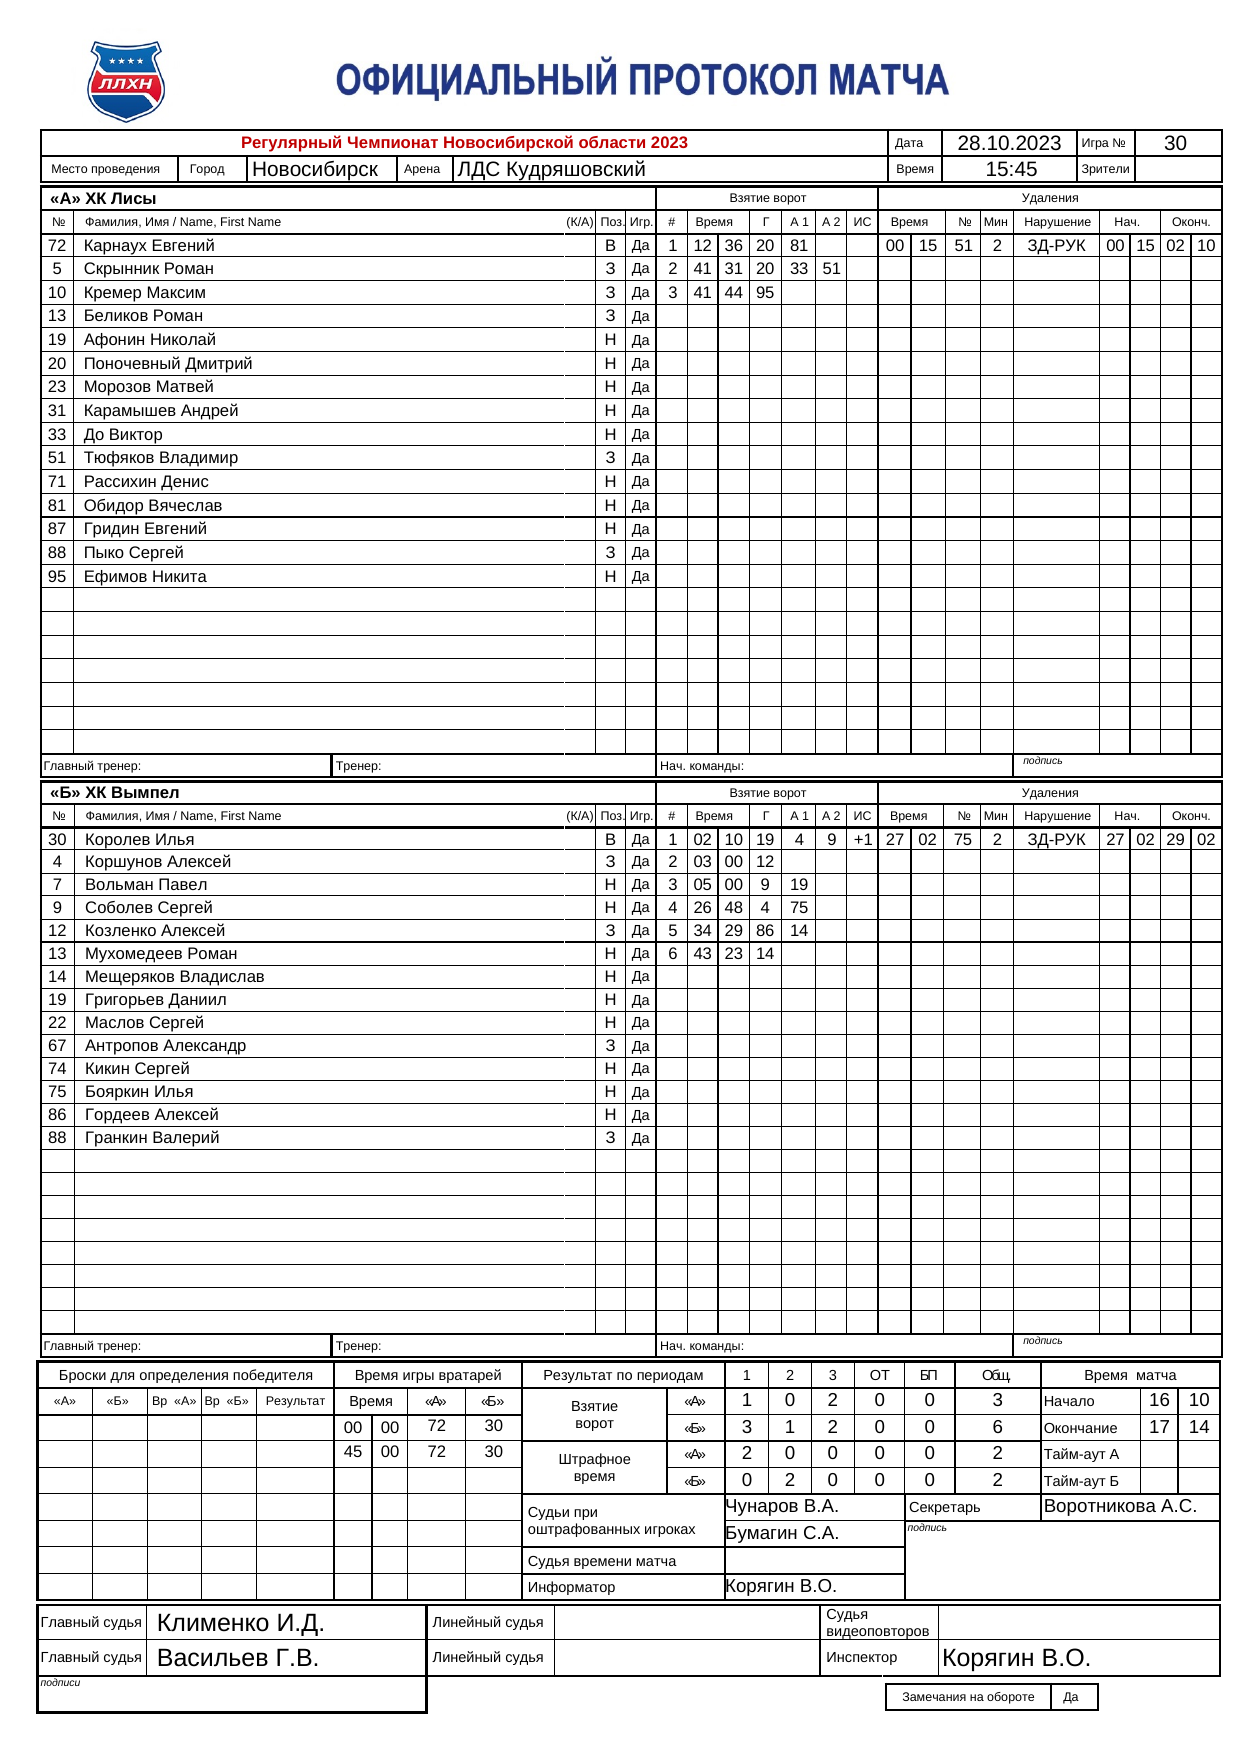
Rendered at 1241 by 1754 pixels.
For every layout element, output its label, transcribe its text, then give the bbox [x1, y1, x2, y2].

table_cell [1014, 659, 1099, 682]
table_cell З [596, 257, 625, 280]
table_cell [946, 423, 980, 445]
table_header Регулярный Чемпионат Новосибирской области 2023 [42, 131, 887, 155]
table_cell [750, 1150, 781, 1172]
table_cell [373, 1547, 407, 1573]
table_cell [1192, 683, 1221, 706]
table_cell 3 [657, 874, 687, 895]
table_cell [1014, 588, 1099, 611]
table_cell 3 [726, 1415, 768, 1440]
table_cell [1131, 989, 1160, 1011]
table_cell [1161, 1127, 1190, 1149]
table_cell Н [596, 565, 625, 587]
table_cell [1014, 989, 1099, 1011]
table_cell [626, 612, 655, 634]
table_cell [1100, 920, 1129, 941]
table_cell Да [626, 423, 655, 445]
table_cell [1014, 1127, 1099, 1149]
table_cell [1161, 399, 1190, 422]
table_cell [981, 1288, 1013, 1310]
table_cell [565, 707, 595, 729]
table_cell [1192, 1288, 1221, 1310]
table_cell [816, 376, 846, 398]
table_cell 7 [42, 874, 74, 895]
table_cell [750, 707, 781, 729]
table_cell [750, 989, 781, 1011]
table_cell [1131, 399, 1160, 422]
table_cell [1131, 518, 1160, 540]
table_cell [565, 1288, 595, 1310]
table_cell [847, 588, 877, 611]
table_cell [42, 1219, 74, 1241]
table_cell Да [626, 518, 655, 540]
table_cell [1192, 257, 1221, 280]
table_cell Новосибирск [248, 157, 396, 181]
table_cell [879, 612, 910, 634]
table_cell 44 [719, 281, 749, 303]
table_cell 23 [719, 943, 749, 964]
table_cell [657, 989, 687, 1011]
table_cell [1131, 659, 1160, 682]
table_cell [1014, 1219, 1099, 1241]
table_cell [688, 612, 717, 634]
table_cell [816, 1012, 846, 1033]
table_cell [912, 850, 943, 872]
table_cell [626, 730, 655, 753]
table_cell [981, 565, 1013, 587]
table_cell [750, 518, 781, 540]
table_cell Место проведения [42, 157, 177, 181]
table_cell [1161, 707, 1190, 729]
table_cell [1161, 541, 1190, 564]
table_cell [1014, 328, 1099, 351]
table_cell [879, 399, 910, 422]
table_cell [719, 399, 749, 422]
table_cell [1100, 1196, 1129, 1218]
table_cell [816, 352, 846, 374]
table_cell [981, 966, 1013, 987]
table_cell [981, 1058, 1013, 1079]
table_cell [1100, 1035, 1129, 1057]
table_cell [74, 612, 564, 634]
table_cell 14 [42, 966, 74, 987]
table_cell [912, 257, 945, 280]
table_cell [847, 257, 877, 280]
table_cell [565, 989, 595, 1011]
table_cell [879, 707, 910, 729]
table_cell [981, 612, 1013, 634]
table_cell [750, 1219, 781, 1241]
table_cell [1131, 470, 1160, 493]
table_cell [912, 1311, 943, 1333]
table_cell [981, 920, 1013, 941]
table_cell [847, 896, 877, 918]
table_cell [1014, 423, 1099, 445]
table_cell [879, 1104, 910, 1126]
table_cell 00 [373, 1441, 407, 1467]
table_cell [981, 399, 1013, 422]
table_cell Тайм-аут Б [1042, 1468, 1140, 1493]
table_cell [1100, 874, 1129, 895]
table_cell [1161, 989, 1190, 1011]
table_cell [596, 1265, 625, 1287]
table_cell [750, 376, 781, 398]
table_cell Нарушение [1014, 805, 1099, 826]
table_cell [1179, 1468, 1219, 1493]
table_cell [981, 470, 1013, 493]
table_cell [657, 966, 687, 987]
table_cell [1192, 352, 1221, 374]
table_cell [719, 305, 749, 327]
table_cell [944, 1104, 980, 1126]
table_cell [565, 1311, 595, 1333]
table_cell [1192, 1127, 1221, 1149]
table_cell [782, 1219, 815, 1241]
table_cell [1014, 305, 1099, 327]
table_cell [626, 1265, 655, 1287]
table_cell [1014, 612, 1099, 634]
table_cell 34 [688, 920, 717, 941]
table_cell 71 [42, 470, 73, 493]
table_cell Чунаров В.А. [726, 1495, 904, 1520]
table_cell [782, 423, 815, 445]
table_cell Да [626, 281, 655, 303]
table_cell [939, 1606, 1219, 1639]
table_cell [1192, 305, 1221, 327]
table_cell [1141, 1441, 1177, 1467]
table_cell [202, 1574, 256, 1599]
table_cell Инспектор [821, 1640, 938, 1675]
table_cell Результат [257, 1389, 333, 1413]
table_cell 0 [726, 1468, 768, 1493]
table_cell [981, 281, 1013, 303]
table_cell [981, 1196, 1013, 1218]
table_header 28.10.2023 [943, 131, 1076, 155]
table_cell [1131, 1150, 1160, 1172]
table_cell [1161, 683, 1190, 706]
table_header Броски для определения победителя [39, 1363, 333, 1387]
table_cell Штрафное время [523, 1442, 666, 1493]
table_cell 00 [719, 850, 749, 872]
table_cell [335, 1468, 371, 1493]
table_cell [782, 588, 815, 611]
table_cell 02 [1192, 829, 1221, 849]
table_cell [879, 1127, 910, 1149]
table_cell [1161, 305, 1190, 327]
table_cell А 2 [816, 211, 846, 233]
table_cell [879, 376, 910, 398]
table_cell [750, 399, 781, 422]
table_cell [565, 730, 595, 753]
table_cell [1100, 399, 1129, 422]
table_cell [1131, 636, 1160, 658]
table_cell 36 [719, 235, 749, 256]
table_cell 2 [956, 1442, 1040, 1467]
table_cell [626, 707, 655, 729]
table_cell [148, 1494, 201, 1520]
table_cell [1161, 659, 1190, 682]
table_cell [1161, 1242, 1190, 1264]
table_cell [816, 989, 846, 1011]
table_cell [782, 989, 815, 1011]
table_header Да [1052, 1685, 1097, 1709]
table_cell подпись [1014, 1335, 1221, 1356]
table_cell 2 [956, 1468, 1040, 1493]
table_cell [847, 730, 877, 753]
table_cell Бумагин С.А. [726, 1521, 904, 1546]
table_cell [1192, 659, 1221, 682]
table_cell [782, 612, 815, 634]
table_cell Да [626, 1035, 655, 1057]
table_cell [719, 1311, 749, 1333]
table_cell [847, 874, 877, 895]
table_cell (К/А) [565, 211, 595, 233]
table_cell [1192, 328, 1221, 351]
table_cell [981, 896, 1013, 918]
table_cell 2 [812, 1415, 854, 1440]
table_cell 16 [1141, 1389, 1177, 1413]
table_cell Н [596, 470, 625, 493]
table_cell [879, 1288, 910, 1310]
table_cell [1014, 1035, 1099, 1057]
table_cell [1100, 1219, 1129, 1241]
table_cell 0 [812, 1442, 854, 1467]
table_cell 19 [750, 829, 781, 849]
table_cell Да [626, 328, 655, 351]
table_cell [39, 1441, 92, 1467]
table_cell Нарушение [1014, 211, 1099, 233]
table_cell [688, 1219, 717, 1241]
table_cell [816, 446, 846, 469]
table_cell Г [750, 805, 781, 826]
table_cell 10 [1179, 1389, 1219, 1413]
table_cell [75, 1150, 564, 1172]
table_cell Карнаух Евгений [74, 235, 564, 256]
table_cell [816, 235, 846, 256]
table_cell [946, 305, 980, 327]
table_cell [42, 659, 73, 682]
table_cell [1014, 1242, 1099, 1264]
table_cell [688, 565, 717, 587]
table_cell [847, 1265, 877, 1287]
table_cell [565, 896, 595, 918]
table_cell [946, 376, 980, 398]
table_cell [847, 636, 877, 658]
table_cell [847, 376, 877, 398]
table_cell [408, 1468, 465, 1493]
table_cell ИС [847, 805, 877, 826]
table_cell [466, 1521, 521, 1546]
table_cell [782, 683, 815, 706]
table_cell [912, 305, 945, 327]
table_cell [946, 399, 980, 422]
table_cell Н [596, 1104, 625, 1126]
table_cell [912, 1035, 943, 1057]
table_cell 14 [1179, 1415, 1219, 1440]
table_cell 19 [42, 989, 74, 1011]
table_cell 1 [769, 1415, 811, 1440]
table_cell [847, 966, 877, 987]
table_cell [688, 636, 717, 658]
table_cell [782, 1288, 815, 1310]
table_cell [74, 636, 564, 658]
table_cell [879, 874, 910, 895]
table_cell [1131, 281, 1160, 303]
table_cell [879, 1035, 910, 1057]
table_cell [719, 636, 749, 658]
table_cell [657, 470, 687, 493]
table_cell Время [688, 805, 749, 826]
table_cell [1161, 1012, 1190, 1033]
table_cell [879, 588, 910, 611]
table_cell Да [626, 850, 655, 872]
table_cell [1131, 1104, 1160, 1126]
table_cell [1192, 1311, 1221, 1333]
table_cell Зрители [1078, 157, 1134, 181]
table_cell [912, 565, 945, 587]
table_cell [596, 1288, 625, 1310]
table_cell Н [596, 494, 625, 516]
table_cell [1192, 1150, 1221, 1172]
table_cell [565, 1081, 595, 1103]
table_cell 02 [688, 829, 717, 849]
table_cell [39, 1574, 92, 1599]
table_cell [688, 966, 717, 987]
table_cell Королев Илья [75, 829, 564, 849]
table_cell [93, 1574, 147, 1599]
table_cell [596, 612, 625, 634]
table_cell [782, 376, 815, 398]
table_cell [1100, 376, 1129, 398]
table_cell [657, 305, 687, 327]
table_cell Да [626, 1058, 655, 1079]
table_cell [944, 1219, 980, 1241]
table_cell [626, 1150, 655, 1172]
table_cell Да [626, 1127, 655, 1149]
table_cell 41 [688, 281, 717, 303]
table_cell [1131, 565, 1160, 587]
table_cell [944, 896, 980, 918]
table_cell [1131, 588, 1160, 611]
table_cell [1100, 565, 1129, 587]
table_cell [1131, 874, 1160, 895]
table_cell Мухомедеев Роман [75, 943, 564, 964]
table_cell [596, 1173, 625, 1195]
table_cell [555, 1640, 819, 1675]
table_cell Гридин Евгений [74, 518, 564, 540]
table_cell [596, 707, 625, 729]
table_cell Гордеев Алексей [75, 1104, 564, 1126]
table_cell [981, 1081, 1013, 1103]
table_cell Козленко Алексей [75, 920, 564, 941]
table_cell [657, 683, 687, 706]
table_cell 87 [42, 518, 73, 540]
table_cell [816, 588, 846, 611]
table_cell [75, 1196, 564, 1218]
table_cell [1161, 565, 1190, 587]
table_cell [1100, 541, 1129, 564]
table_cell [719, 1265, 749, 1287]
table_cell [912, 1081, 943, 1103]
table_cell [847, 518, 877, 540]
table_cell [202, 1521, 256, 1546]
table_cell [782, 399, 815, 422]
table_cell 20 [750, 257, 781, 280]
table_cell [1161, 1035, 1190, 1057]
table_cell Нач. [1100, 211, 1160, 233]
table_cell [93, 1521, 147, 1546]
table_cell [1192, 423, 1221, 445]
table_cell [981, 874, 1013, 895]
table_cell Скрынник Роман [74, 257, 564, 280]
table_cell [944, 920, 980, 941]
table_cell 20 [42, 352, 73, 374]
table_cell [1100, 612, 1129, 634]
table_cell [750, 1012, 781, 1033]
table_cell Соболев Сергей [75, 896, 564, 918]
table_cell Время [889, 157, 941, 181]
table_cell [202, 1547, 256, 1573]
table_cell 95 [42, 565, 73, 587]
table_cell [1014, 494, 1099, 516]
table_cell [1014, 1081, 1099, 1103]
table_cell [750, 1058, 781, 1079]
table_cell [1100, 636, 1129, 658]
table_cell 10 [1192, 235, 1221, 256]
table_cell [626, 1311, 655, 1333]
table_cell 45 [335, 1441, 371, 1467]
table_cell [1192, 541, 1221, 564]
table_cell [816, 920, 846, 941]
table_cell [946, 659, 980, 682]
table_cell [816, 1173, 846, 1195]
table_cell 72 [42, 235, 73, 256]
table_cell Афонин Николай [74, 328, 564, 351]
table_cell [726, 1548, 904, 1573]
table_cell [1179, 1441, 1219, 1467]
table_cell [466, 1494, 521, 1520]
table_cell 0 [905, 1442, 954, 1467]
table_cell [719, 1242, 749, 1264]
table_cell [750, 612, 781, 634]
table_cell 0 [769, 1442, 811, 1467]
table_cell 0 [905, 1468, 954, 1493]
table_cell [981, 1150, 1013, 1172]
table_cell [782, 1081, 815, 1103]
table_cell [750, 305, 781, 327]
table_cell [847, 305, 877, 327]
table_cell [816, 541, 846, 564]
table_cell 86 [750, 920, 781, 941]
table_cell 02 [1161, 235, 1190, 256]
table_cell [202, 1441, 256, 1467]
table_cell [912, 612, 945, 634]
table_cell [565, 874, 595, 895]
table_cell 10 [42, 281, 73, 303]
table_cell [981, 352, 1013, 374]
table_cell [1192, 376, 1221, 398]
table_cell [1100, 352, 1129, 374]
table_cell [1161, 1150, 1190, 1172]
table_cell [981, 446, 1013, 469]
table_cell [944, 1242, 980, 1264]
table_cell [1192, 1242, 1221, 1264]
table_cell [148, 1574, 201, 1599]
table_cell [1014, 896, 1099, 918]
table_cell [981, 518, 1013, 540]
table_cell [944, 1288, 980, 1310]
table_cell Тренер: [333, 1335, 655, 1356]
table_cell [688, 541, 717, 564]
table_cell [39, 1521, 92, 1546]
table_cell [1161, 257, 1190, 280]
table_cell [1100, 446, 1129, 469]
table_cell [879, 352, 910, 374]
table_cell Главный тренер: [42, 755, 330, 776]
table_cell [946, 730, 980, 753]
table_header Взятие ворот [657, 783, 877, 803]
table_cell [1014, 257, 1099, 280]
table_cell [688, 1035, 717, 1057]
table_cell [257, 1574, 333, 1599]
table_cell [688, 305, 717, 327]
table_cell [1100, 423, 1129, 445]
table_cell 29 [1161, 829, 1190, 849]
table_cell [879, 328, 910, 351]
table_cell [466, 1468, 521, 1493]
table_cell [782, 1150, 815, 1172]
table_cell [1192, 989, 1221, 1011]
table_cell 02 [1131, 829, 1160, 849]
table_cell 0 [855, 1468, 904, 1493]
table_cell [719, 730, 749, 753]
table_cell Фамилия, Имя / Name, First Name [75, 805, 565, 826]
table_cell [981, 989, 1013, 1011]
table_cell [946, 612, 980, 634]
table_cell [1131, 943, 1160, 964]
table_cell [408, 1547, 465, 1573]
table_cell [1100, 1173, 1129, 1195]
table_cell [1161, 518, 1190, 540]
table_cell [879, 565, 910, 587]
table_cell [944, 1081, 980, 1103]
table_header 3 [812, 1363, 854, 1387]
table_cell [816, 423, 846, 445]
table_cell [565, 1035, 595, 1057]
table_header Замечания на обороте [887, 1685, 1050, 1709]
table_cell [596, 588, 625, 611]
table_cell [1100, 1012, 1129, 1033]
table_cell [879, 659, 910, 682]
table_cell [1131, 1311, 1160, 1333]
table_cell [816, 1058, 846, 1079]
table_cell А 2 [816, 805, 846, 826]
table_cell [1161, 896, 1190, 918]
table_cell [879, 683, 910, 706]
table_cell [981, 588, 1013, 611]
table_cell [946, 352, 980, 374]
table_cell [335, 1521, 371, 1546]
table_cell Да [626, 470, 655, 493]
table_cell 26 [688, 896, 717, 918]
table_cell [912, 966, 943, 987]
table_cell [202, 1494, 256, 1520]
table_cell [782, 281, 815, 303]
table_cell [688, 1081, 717, 1103]
table_cell 14 [782, 920, 815, 941]
table_cell [912, 1265, 943, 1287]
table_cell 12 [688, 235, 717, 256]
table_cell [847, 1242, 877, 1264]
table_cell 33 [42, 423, 73, 445]
table_cell [42, 707, 73, 729]
table_cell 15:45 [943, 157, 1076, 181]
table_cell 27 [879, 829, 910, 849]
table_cell [847, 989, 877, 1011]
table_cell [42, 1242, 74, 1264]
table_cell [782, 305, 815, 327]
table_cell [626, 1173, 655, 1195]
table_cell [847, 1311, 877, 1333]
table_cell [1131, 1012, 1160, 1033]
table_cell Город [179, 157, 246, 181]
table_cell 1 [657, 235, 687, 256]
table_cell [912, 1127, 943, 1149]
table_cell [1192, 896, 1221, 918]
table_cell [1100, 328, 1129, 351]
table_cell [1161, 1104, 1190, 1126]
table_cell [565, 1127, 595, 1149]
table_cell [912, 518, 945, 540]
table_cell [782, 446, 815, 469]
table_cell [719, 1173, 749, 1195]
table_cell Н [596, 423, 625, 445]
table_cell [148, 1547, 201, 1573]
table_cell [1014, 636, 1099, 658]
table_cell [1131, 1081, 1160, 1103]
table_cell 72 [408, 1416, 465, 1440]
table_cell [408, 1494, 465, 1520]
table_cell Линейный судья [428, 1640, 554, 1675]
table_cell [657, 565, 687, 587]
table_cell [257, 1547, 333, 1573]
table_cell Окончание [1042, 1415, 1140, 1440]
table_cell [847, 281, 877, 303]
table_cell [981, 1012, 1013, 1033]
table_cell [657, 399, 687, 422]
table_cell [946, 636, 980, 658]
table_cell 6 [657, 943, 687, 964]
table_cell [75, 1288, 564, 1310]
table_cell Да [626, 305, 655, 327]
table_cell [816, 896, 846, 918]
table_cell 00 [373, 1416, 407, 1440]
table_cell [373, 1468, 407, 1493]
table_cell [816, 328, 846, 351]
table_cell [1192, 1058, 1221, 1079]
table_cell [1014, 1311, 1099, 1333]
table_cell [1192, 1012, 1221, 1033]
table_cell [1100, 281, 1129, 303]
table_cell [912, 1173, 943, 1195]
table_cell [981, 305, 1013, 327]
table_cell Оконч. [1161, 805, 1221, 826]
table_cell [879, 636, 910, 658]
table_cell «Б» [93, 1389, 147, 1413]
table_cell [657, 1196, 687, 1218]
table_cell [75, 1219, 564, 1241]
table_cell [816, 305, 846, 327]
table_cell «А» [408, 1389, 465, 1413]
table_cell 0 [855, 1389, 904, 1413]
table_cell Бояркин Илья [75, 1081, 564, 1103]
table_cell [1014, 565, 1099, 587]
table_cell [879, 1242, 910, 1264]
table_cell Пыко Сергей [74, 541, 564, 564]
table_cell [1192, 730, 1221, 753]
table_cell Беликов Роман [74, 305, 564, 327]
table_cell 41 [688, 257, 717, 280]
table_cell Кремер Максим [74, 281, 564, 303]
table_cell 9 [42, 896, 74, 918]
table_cell Да [626, 376, 655, 398]
table_cell [1161, 1219, 1190, 1241]
table_cell [750, 1081, 781, 1103]
table_cell [626, 659, 655, 682]
table_cell [626, 1196, 655, 1218]
table_cell [912, 1104, 943, 1126]
table_cell [816, 683, 846, 706]
table_cell З [596, 1127, 625, 1149]
table_cell [750, 1311, 781, 1333]
table_cell [719, 659, 749, 682]
table_cell Судья видеоповторов [821, 1606, 938, 1639]
table_cell [1131, 1127, 1160, 1149]
table_cell [816, 494, 846, 516]
table_cell 2 [981, 829, 1013, 849]
table_cell [93, 1441, 147, 1467]
table_cell [944, 966, 980, 987]
table_cell [719, 707, 749, 729]
table_cell [1161, 470, 1190, 493]
table_cell [1014, 446, 1099, 469]
table_cell [750, 328, 781, 351]
table_cell 48 [719, 896, 749, 918]
table_cell [912, 1150, 943, 1172]
table_cell [750, 1288, 781, 1310]
table_cell Поночевный Дмитрий [74, 352, 564, 374]
table_cell [847, 1150, 877, 1172]
table_cell 5 [657, 920, 687, 941]
table_cell [1131, 612, 1160, 634]
table_cell [1100, 1058, 1129, 1079]
table_cell подпись [1014, 755, 1221, 776]
table_cell [879, 1196, 910, 1218]
table_cell Мин [981, 211, 1013, 233]
table_cell [1014, 683, 1099, 706]
table_cell [816, 399, 846, 422]
table_cell 5 [42, 257, 73, 280]
table_cell Да [626, 896, 655, 918]
table_cell [1136, 157, 1221, 181]
table_cell # [657, 211, 687, 233]
table_header 1 [726, 1363, 768, 1387]
table_header 30 [1136, 131, 1221, 155]
table_cell [946, 541, 980, 564]
table_cell Гранкин Валерий [75, 1127, 564, 1149]
table_cell [1100, 707, 1129, 729]
table_cell [1161, 1265, 1190, 1287]
table_cell [657, 588, 687, 611]
table_cell [1161, 943, 1190, 964]
table_cell [657, 423, 687, 445]
table_cell [657, 1242, 687, 1264]
table_cell [879, 470, 910, 493]
table_cell [657, 518, 687, 540]
table_cell Главный тренер: [42, 1335, 330, 1356]
table_cell Григорьев Даниил [75, 989, 564, 1011]
table_cell [719, 966, 749, 987]
table_cell 0 [855, 1442, 904, 1467]
table_cell [1100, 850, 1129, 872]
table_cell [148, 1521, 201, 1546]
table_cell [944, 874, 980, 895]
table_cell [39, 1416, 92, 1440]
table_cell [565, 1058, 595, 1079]
table_cell [626, 1288, 655, 1310]
table_cell [847, 1035, 877, 1057]
table_cell Тайм-аут А [1042, 1441, 1140, 1467]
table_cell [879, 896, 910, 918]
table_cell [719, 376, 749, 398]
table_cell [1161, 730, 1190, 753]
table_cell ИС [847, 211, 877, 233]
table_cell «Б » [466, 1389, 521, 1413]
table_cell [879, 920, 910, 941]
table_cell [657, 1127, 687, 1149]
table_cell [782, 1035, 815, 1057]
table_cell [750, 470, 781, 493]
table_cell [42, 588, 73, 611]
table_cell [596, 1219, 625, 1241]
table_cell [688, 1242, 717, 1264]
table_cell [847, 1012, 877, 1033]
table_cell [202, 1468, 256, 1493]
table_cell [1014, 966, 1099, 987]
table_cell [565, 850, 595, 872]
table_cell [565, 1150, 595, 1172]
table_cell [912, 943, 943, 964]
table_cell [847, 399, 877, 422]
table_cell № [946, 211, 980, 233]
table_cell Антропов Александр [75, 1035, 564, 1057]
table_cell Нач. команды: [657, 755, 1012, 776]
table_cell [1192, 1035, 1221, 1057]
table_cell Н [596, 518, 625, 540]
table_cell Арена [398, 157, 452, 181]
table_cell [1100, 518, 1129, 540]
table_cell [816, 1081, 846, 1103]
table_cell [847, 235, 877, 256]
table_cell [912, 588, 945, 611]
table_cell [1014, 399, 1099, 422]
table_cell [782, 659, 815, 682]
table_cell [879, 1173, 910, 1195]
table_cell Да [626, 352, 655, 374]
table_cell [719, 1150, 749, 1172]
table_cell [565, 494, 595, 516]
table_cell Главный судья [39, 1640, 146, 1675]
table_cell [1014, 707, 1099, 729]
table_cell [1131, 1173, 1160, 1195]
table_cell Тюфяков Владимир [74, 446, 564, 469]
table_cell [626, 1219, 655, 1241]
table_header Дата [889, 131, 941, 155]
table_cell 72 [408, 1441, 465, 1467]
table_cell [42, 1173, 74, 1195]
table_cell [1161, 920, 1190, 941]
table_cell [847, 1173, 877, 1195]
table_cell [782, 850, 815, 872]
table_cell [657, 1012, 687, 1033]
table_cell [657, 1173, 687, 1195]
table_cell [912, 423, 945, 445]
table_cell [719, 423, 749, 445]
table_cell [1100, 943, 1129, 964]
table_cell [1100, 966, 1129, 987]
table_cell Линейный судья [428, 1606, 554, 1639]
table_cell [946, 446, 980, 469]
table_cell [750, 1196, 781, 1218]
table_cell [1100, 1311, 1129, 1333]
table_cell [782, 1127, 815, 1149]
table_cell 9 [750, 874, 781, 895]
table_cell [782, 352, 815, 374]
table_cell [981, 636, 1013, 658]
table_cell [1131, 966, 1160, 987]
table_cell [1161, 423, 1190, 445]
table_cell Да [626, 446, 655, 469]
table_header «Б» ХК Вымпел [42, 783, 655, 803]
table_cell [912, 352, 945, 374]
table_cell [626, 588, 655, 611]
table_cell Начало [1042, 1389, 1140, 1413]
table_cell [946, 588, 980, 611]
table_cell [946, 328, 980, 351]
table_cell [782, 636, 815, 658]
table_cell [750, 352, 781, 374]
table_cell [1141, 1468, 1177, 1493]
table_cell [335, 1494, 371, 1520]
table_cell [981, 683, 1013, 706]
table_cell 33 [782, 257, 815, 280]
table_cell 2 [657, 257, 687, 280]
table_cell Н [596, 399, 625, 422]
table_header Взятие ворот [657, 188, 877, 209]
table_cell 0 [905, 1415, 954, 1440]
table_cell [1100, 989, 1129, 1011]
table_cell Рассихин Денис [74, 470, 564, 493]
table_cell Время [688, 211, 749, 233]
table_cell [1161, 281, 1190, 303]
table_cell [596, 1196, 625, 1218]
table_cell [944, 1196, 980, 1218]
table_cell [946, 494, 980, 516]
table_cell Да [626, 1081, 655, 1103]
table_cell [1192, 494, 1221, 516]
table_cell [847, 920, 877, 941]
table_cell [657, 659, 687, 682]
table_cell [626, 636, 655, 658]
table_cell [879, 305, 910, 327]
table_cell З [596, 850, 625, 872]
table_cell 2 [812, 1389, 854, 1413]
table_cell 0 [769, 1389, 811, 1413]
table_header Удаления [879, 783, 1221, 803]
table_cell [565, 399, 595, 422]
table_cell 05 [688, 874, 717, 895]
table_header БП [905, 1363, 954, 1387]
table_cell [816, 943, 846, 964]
table_cell 6 [956, 1415, 1040, 1440]
table_cell Мин [981, 805, 1013, 826]
table_cell [912, 920, 943, 941]
table_cell [688, 399, 717, 422]
table_cell [719, 588, 749, 611]
table_cell «А» [39, 1389, 92, 1413]
table_cell [816, 874, 846, 895]
table_cell [1100, 1104, 1129, 1126]
table_cell [750, 730, 781, 753]
table_cell 4 [782, 829, 815, 849]
table_cell [1131, 446, 1160, 469]
table_cell 51 [816, 257, 846, 280]
table_cell [912, 874, 943, 895]
table_cell [42, 612, 73, 634]
table_cell [657, 328, 687, 351]
table_cell [719, 1081, 749, 1103]
table_cell [782, 943, 815, 964]
table_cell [816, 966, 846, 987]
table_cell [1100, 683, 1129, 706]
table_cell [1014, 541, 1099, 564]
table_cell [1131, 257, 1160, 280]
table_cell [688, 1265, 717, 1287]
table_cell [1161, 636, 1190, 658]
table_cell [750, 494, 781, 516]
table_cell [1014, 1150, 1099, 1172]
table_cell 4 [750, 896, 781, 918]
table_cell 2 [726, 1442, 768, 1467]
table_cell [565, 966, 595, 987]
table_cell [1161, 352, 1190, 374]
table_cell [719, 446, 749, 469]
table_cell [750, 1035, 781, 1057]
table_cell [782, 1104, 815, 1126]
table_cell [1131, 1035, 1160, 1057]
table_cell [657, 494, 687, 516]
table_cell [1161, 1173, 1190, 1195]
table_cell [719, 1127, 749, 1149]
table_cell 10 [719, 829, 749, 849]
table_cell [816, 1127, 846, 1149]
table_cell 19 [42, 328, 73, 351]
table_cell [981, 943, 1013, 964]
table_cell [1161, 494, 1190, 516]
table_cell [1014, 1173, 1099, 1195]
table_cell Судья времени матча [523, 1548, 724, 1573]
table_cell [565, 565, 595, 587]
table_cell Корягин В.О. [939, 1640, 1219, 1675]
table_cell Время [879, 211, 945, 233]
table_cell [782, 328, 815, 351]
table_cell [1131, 1058, 1160, 1079]
table_cell [93, 1468, 147, 1493]
table_cell [847, 1288, 877, 1310]
table_cell [981, 1035, 1013, 1057]
table_cell [39, 1494, 92, 1520]
table_cell [1014, 850, 1099, 872]
table_cell [750, 1242, 781, 1264]
table_cell [847, 943, 877, 964]
table_cell [847, 707, 877, 729]
table_cell [688, 328, 717, 351]
table_cell [912, 659, 945, 682]
table_cell [879, 423, 910, 445]
table_cell [981, 1242, 1013, 1264]
table_cell [847, 1219, 877, 1241]
table_cell [782, 1196, 815, 1218]
table_cell [816, 565, 846, 587]
table_cell [1131, 305, 1160, 327]
table_cell [944, 1127, 980, 1149]
table_cell 2 [657, 850, 687, 872]
table_cell [981, 423, 1013, 445]
table_cell [782, 730, 815, 753]
table_cell [816, 1311, 846, 1333]
table_cell Маслов Сергей [75, 1012, 564, 1033]
table_cell [565, 920, 595, 941]
table_cell [879, 730, 910, 753]
table_cell [750, 1173, 781, 1195]
table_cell [657, 1081, 687, 1103]
table_cell 3 [657, 281, 687, 303]
table_cell [688, 446, 717, 469]
table_cell Васильев Г.В. [147, 1640, 425, 1675]
table_cell Время [335, 1389, 407, 1413]
table_cell З [596, 541, 625, 564]
table_cell Н [596, 1058, 625, 1079]
table_cell [1161, 446, 1190, 469]
table_cell Обидор Вячеслав [74, 494, 564, 516]
table_cell [408, 1521, 465, 1546]
table_cell [657, 1219, 687, 1241]
table_cell [944, 850, 980, 872]
table_cell 29 [719, 920, 749, 941]
table_cell [1192, 470, 1221, 493]
table_cell [1100, 1288, 1129, 1310]
table_cell [912, 636, 945, 658]
table_cell [946, 470, 980, 493]
table_cell Да [626, 920, 655, 941]
table_cell [1161, 874, 1190, 895]
table_cell [1131, 541, 1160, 564]
table_cell [782, 541, 815, 564]
table_cell [565, 829, 595, 849]
table_cell [565, 423, 595, 445]
table_cell [879, 943, 910, 964]
table_cell [1131, 920, 1160, 941]
table_cell [657, 1265, 687, 1287]
table_cell (К/А) [565, 805, 595, 826]
table_cell [719, 494, 749, 516]
table_cell [1100, 1265, 1129, 1287]
table_cell [1161, 1311, 1190, 1333]
table_cell 03 [688, 850, 717, 872]
table_cell [847, 1104, 877, 1126]
table_cell З [596, 305, 625, 327]
table_cell 12 [750, 850, 781, 872]
table_cell [1014, 352, 1099, 374]
table_cell [816, 1150, 846, 1172]
table_cell [816, 850, 846, 872]
table_cell [74, 683, 564, 706]
table_cell 74 [42, 1058, 74, 1079]
table_cell [912, 1219, 943, 1241]
table_cell [719, 1288, 749, 1310]
table_cell [688, 659, 717, 682]
table_cell 3 [956, 1389, 1040, 1413]
table_cell Да [626, 943, 655, 964]
table_cell [565, 683, 595, 706]
table_cell [750, 1127, 781, 1149]
table_cell 4 [42, 850, 74, 872]
table_cell [1100, 1127, 1129, 1149]
table_cell [944, 1265, 980, 1287]
table_cell Корягин В.О. [726, 1575, 904, 1599]
table_cell [75, 1311, 564, 1333]
table_cell 00 [1100, 235, 1129, 256]
table_cell [39, 1468, 92, 1493]
table_cell 75 [944, 829, 980, 849]
table_cell [657, 1104, 687, 1126]
table_cell [782, 1058, 815, 1079]
table_cell Коршунов Алексей [75, 850, 564, 872]
table_cell З [596, 446, 625, 469]
table_cell [750, 636, 781, 658]
table_cell [74, 730, 564, 753]
table_cell [1014, 1104, 1099, 1126]
table_cell [719, 565, 749, 587]
table_cell [782, 1242, 815, 1264]
table_cell Да [626, 829, 655, 849]
table_cell [719, 1104, 749, 1126]
table_cell [879, 966, 910, 987]
table_cell Да [626, 257, 655, 280]
table_cell [1192, 399, 1221, 422]
table_cell [782, 518, 815, 540]
table_cell [1192, 588, 1221, 611]
table_cell [1192, 1173, 1221, 1195]
table_cell [1131, 494, 1160, 516]
table_cell [688, 707, 717, 729]
table_cell [688, 683, 717, 706]
table_cell 4 [657, 896, 687, 918]
table_cell Да [626, 874, 655, 895]
table_cell Фамилия, Имя / Name, First Name [74, 211, 565, 233]
table_cell Н [596, 376, 625, 398]
table_cell [883, 1677, 1220, 1681]
table_cell [719, 518, 749, 540]
table_cell [1131, 850, 1160, 872]
table_cell [42, 636, 73, 658]
table_cell [1131, 1196, 1160, 1218]
table_cell [1192, 281, 1221, 303]
table_header Время игры вратарей [335, 1363, 521, 1387]
table_cell [1192, 966, 1221, 987]
table_cell [688, 1196, 717, 1218]
table_cell [782, 707, 815, 729]
table_cell 31 [42, 399, 73, 422]
table_cell [981, 1219, 1013, 1241]
table_cell [688, 989, 717, 1011]
table_cell 22 [42, 1012, 74, 1033]
table_cell [816, 1035, 846, 1057]
table_cell [1131, 376, 1160, 398]
table_cell [879, 1012, 910, 1033]
table_cell Клименко И.Д. [147, 1606, 425, 1639]
table_cell [688, 1127, 717, 1149]
table_cell [657, 707, 687, 729]
table_cell [1192, 518, 1221, 540]
table_cell 75 [42, 1081, 74, 1103]
table_cell 75 [782, 896, 815, 918]
table_cell [782, 470, 815, 493]
table_cell [555, 1606, 819, 1639]
table_cell [879, 1058, 910, 1079]
table_cell «Б» [668, 1415, 724, 1440]
table_cell [944, 1173, 980, 1195]
table_cell [565, 1104, 595, 1126]
table_cell [719, 1219, 749, 1241]
table_cell «А» [668, 1389, 724, 1413]
table_cell [847, 1081, 877, 1103]
table_cell [981, 1265, 1013, 1287]
table_cell Секретарь [906, 1495, 1040, 1520]
table_cell [847, 470, 877, 493]
table_cell [565, 328, 595, 351]
table_cell Н [596, 989, 625, 1011]
table_cell № [42, 805, 74, 826]
table_cell Кикин Сергей [75, 1058, 564, 1079]
table_cell [912, 494, 945, 516]
table_header Удаления [879, 188, 1221, 209]
table_cell [565, 1012, 595, 1033]
table_cell [1192, 612, 1221, 634]
table_cell [1192, 636, 1221, 658]
table_cell [1161, 1058, 1190, 1079]
table_cell 88 [42, 1127, 74, 1149]
table_cell [816, 612, 846, 634]
table_cell [1014, 518, 1099, 540]
table_cell 0 [905, 1389, 954, 1413]
table_cell [750, 446, 781, 469]
table_cell [782, 1173, 815, 1195]
table_cell [946, 518, 980, 540]
table_cell [1014, 730, 1099, 753]
table_cell [912, 328, 945, 351]
table_cell [981, 494, 1013, 516]
table_cell [257, 1521, 333, 1546]
table_cell Вольман Павел [75, 874, 564, 895]
table_cell [565, 376, 595, 398]
table_cell [1100, 494, 1129, 516]
table_cell [879, 850, 910, 872]
table_cell Н [596, 896, 625, 918]
table_cell «А» [668, 1442, 724, 1467]
table_cell 23 [42, 376, 73, 398]
table_cell З [596, 920, 625, 941]
table_cell Да [626, 399, 655, 422]
table_cell [981, 376, 1013, 398]
table_cell [847, 1196, 877, 1218]
table_cell [782, 1265, 815, 1287]
table_cell [912, 989, 943, 1011]
table_cell Да [626, 1104, 655, 1126]
table_cell Поз. [596, 211, 625, 233]
table_cell [39, 1547, 92, 1573]
table_cell [1100, 588, 1129, 611]
table_cell [688, 1311, 717, 1333]
table_header Результат по периодам [523, 1363, 724, 1387]
table_cell 81 [782, 235, 815, 256]
table_cell [657, 1058, 687, 1079]
table_cell [1192, 943, 1221, 964]
table_cell [1014, 1265, 1099, 1287]
table_cell [75, 1173, 564, 1195]
table_cell Да [626, 494, 655, 516]
table_cell [626, 1242, 655, 1264]
table_cell подпись [906, 1522, 1219, 1599]
table_cell 43 [688, 943, 717, 964]
table_cell [981, 1104, 1013, 1126]
table_cell [565, 281, 595, 303]
table_cell № [944, 805, 980, 826]
table_cell [847, 1127, 877, 1149]
table_cell [879, 1150, 910, 1172]
table_cell Нач. [1100, 805, 1160, 826]
table_cell [565, 1173, 595, 1195]
table_cell В [596, 829, 625, 849]
table_cell [912, 1012, 943, 1033]
table_cell [1161, 328, 1190, 351]
table_cell [565, 636, 595, 658]
table_cell [719, 1196, 749, 1218]
table_cell [1192, 920, 1221, 941]
table_cell [688, 1058, 717, 1079]
table_cell [657, 636, 687, 658]
table_cell [1131, 730, 1160, 753]
table_cell [1192, 850, 1221, 872]
table_cell [1100, 470, 1129, 493]
table_cell [1131, 1242, 1160, 1264]
table_cell [373, 1494, 407, 1520]
table_cell [981, 850, 1013, 872]
table_cell [944, 1311, 980, 1333]
table_cell Н [596, 328, 625, 351]
table_cell [912, 707, 945, 729]
table_cell [74, 707, 564, 729]
table_cell [1014, 281, 1099, 303]
table_cell [816, 1219, 846, 1241]
table_cell [944, 1150, 980, 1172]
table_cell [565, 588, 595, 611]
table_cell [657, 1150, 687, 1172]
table_cell [565, 659, 595, 682]
table_cell [565, 1196, 595, 1218]
table_cell [1131, 352, 1160, 374]
table_cell Поз. [596, 805, 625, 826]
table_cell [944, 1012, 980, 1033]
table_cell [946, 707, 980, 729]
table_cell [1100, 730, 1129, 753]
table_cell [719, 683, 749, 706]
table_cell [981, 1311, 1013, 1333]
table_cell [944, 943, 980, 964]
table_cell [1014, 874, 1099, 895]
table_cell [93, 1416, 147, 1440]
table_cell [74, 659, 564, 682]
table_cell [1192, 565, 1221, 587]
table_cell [719, 1012, 749, 1033]
table_cell [688, 588, 717, 611]
table_cell [1161, 612, 1190, 634]
table_cell [565, 257, 595, 280]
table_cell [1161, 1288, 1190, 1310]
table_cell [657, 1311, 687, 1333]
table_cell [1131, 707, 1160, 729]
table_cell [719, 470, 749, 493]
table_cell [782, 565, 815, 587]
table_cell [42, 730, 73, 753]
table_cell [847, 328, 877, 351]
table_cell [879, 494, 910, 516]
table_cell Да [626, 235, 655, 256]
table_cell Карамышев Андрей [74, 399, 564, 422]
table_cell [912, 376, 945, 398]
table_cell [847, 683, 877, 706]
table_cell 00 [879, 235, 910, 256]
table_cell [1014, 1012, 1099, 1033]
table_cell [565, 305, 595, 327]
table_cell [782, 494, 815, 516]
table_cell 30 [466, 1441, 521, 1467]
table_cell А 1 [782, 211, 815, 233]
table_cell [1192, 1219, 1221, 1241]
table_cell [688, 1288, 717, 1310]
table_cell [847, 494, 877, 516]
table_cell [466, 1547, 521, 1573]
table_cell [946, 257, 980, 280]
table_cell [74, 588, 564, 611]
table_cell [912, 1242, 943, 1264]
table_cell [1100, 1081, 1129, 1103]
table_cell [1161, 1196, 1190, 1218]
table_cell [657, 1288, 687, 1310]
table_cell [596, 1150, 625, 1172]
table_cell [1192, 1196, 1221, 1218]
table_cell Да [626, 1012, 655, 1033]
table_cell [565, 943, 595, 964]
table_cell [847, 659, 877, 682]
table_cell [1100, 1242, 1129, 1264]
table_cell [565, 1265, 595, 1287]
table_cell [1161, 1081, 1190, 1103]
table_cell [428, 1677, 882, 1711]
table_cell Н [596, 1012, 625, 1033]
table_cell [93, 1547, 147, 1573]
table_cell [1014, 943, 1099, 964]
table_cell 0 [855, 1415, 904, 1440]
table_cell [879, 446, 910, 469]
table_cell [946, 565, 980, 587]
table_cell +1 [847, 829, 877, 849]
table_cell Да [626, 565, 655, 587]
table_cell 1 [657, 829, 687, 849]
table_cell [912, 446, 945, 469]
table_cell 15 [1131, 235, 1160, 256]
table_cell [981, 1127, 1013, 1149]
table_cell Г [750, 211, 781, 233]
table_cell # [657, 805, 687, 826]
table_cell 14 [750, 943, 781, 964]
table_cell Воротникова А.С. [1042, 1495, 1219, 1520]
table_cell 0 [812, 1468, 854, 1493]
table_cell [816, 1196, 846, 1218]
table_cell 67 [42, 1035, 74, 1057]
table_cell [1131, 683, 1160, 706]
table_cell [688, 376, 717, 398]
table_cell [1100, 305, 1129, 327]
table_cell [148, 1468, 201, 1493]
table_cell В [596, 235, 625, 256]
table_header Игра № [1078, 131, 1134, 155]
table_cell [42, 1265, 74, 1287]
table_cell [816, 281, 846, 303]
table_cell [688, 423, 717, 445]
table_cell [879, 989, 910, 1011]
table_cell 1 [726, 1389, 768, 1413]
table_cell [847, 423, 877, 445]
table_cell 2 [981, 235, 1013, 256]
table_cell [565, 1219, 595, 1241]
table_cell [782, 1012, 815, 1033]
table_cell 00 [719, 874, 749, 895]
table_cell Да [626, 989, 655, 1011]
table_cell [912, 1058, 943, 1079]
table_cell [565, 541, 595, 564]
table_cell [335, 1574, 371, 1599]
table_cell [565, 446, 595, 469]
table_cell [981, 707, 1013, 729]
table_cell [847, 850, 877, 872]
table_cell [688, 1104, 717, 1126]
table_cell [1161, 966, 1190, 987]
table_cell «Б» [668, 1468, 724, 1493]
table_cell [912, 281, 945, 303]
table_cell [719, 541, 749, 564]
table_cell [565, 1242, 595, 1264]
table_cell [688, 352, 717, 374]
table_cell До Виктор [74, 423, 564, 445]
table_cell [42, 1311, 74, 1333]
table_cell [750, 966, 781, 987]
table_cell Главный судья [39, 1606, 146, 1639]
table_cell [1014, 1288, 1099, 1310]
table_cell [1131, 328, 1160, 351]
table_cell [75, 1242, 564, 1264]
table_cell 95 [750, 281, 781, 303]
table_cell [688, 1012, 717, 1033]
table_cell [1192, 1104, 1221, 1126]
table_cell [879, 257, 910, 280]
table_cell 30 [466, 1416, 521, 1440]
table_cell [257, 1441, 333, 1467]
table_cell [1099, 1682, 1220, 1711]
table_cell [912, 683, 945, 706]
table_cell Взятие ворот [523, 1389, 666, 1440]
table_cell [912, 399, 945, 422]
table_cell Да [626, 966, 655, 987]
table_cell [847, 565, 877, 587]
table_cell [847, 612, 877, 634]
table_cell [1014, 470, 1099, 493]
table_cell [596, 1311, 625, 1333]
table_cell [981, 659, 1013, 682]
table_cell [1131, 1219, 1160, 1241]
table_cell [912, 730, 945, 753]
table_cell [257, 1468, 333, 1493]
table_cell [1192, 874, 1221, 895]
table_cell [626, 683, 655, 706]
table_cell 00 [335, 1416, 371, 1440]
table_cell [408, 1574, 465, 1599]
table_cell [912, 470, 945, 493]
table_cell Вр «Б» [202, 1389, 256, 1413]
table_cell [879, 1311, 910, 1333]
table_cell 13 [42, 943, 74, 964]
table_cell [847, 352, 877, 374]
table_cell [565, 518, 595, 540]
table_cell [1014, 920, 1099, 941]
table_cell [1014, 376, 1099, 398]
table_cell Н [596, 1081, 625, 1103]
table_cell [688, 730, 717, 753]
table_cell [75, 1265, 564, 1287]
table_cell [657, 446, 687, 469]
table_cell [1161, 376, 1190, 398]
table_cell [782, 966, 815, 987]
table_cell [912, 1196, 943, 1218]
table_cell [657, 376, 687, 398]
table_cell [719, 328, 749, 351]
table_cell [981, 1173, 1013, 1195]
table_cell [912, 1288, 943, 1310]
table_cell [657, 541, 687, 564]
table_cell [719, 612, 749, 634]
table_cell [657, 730, 687, 753]
table_cell А 1 [782, 805, 815, 826]
table_cell 20 [750, 235, 781, 256]
table_cell Ефимов Никита [74, 565, 564, 587]
table_cell [657, 1035, 687, 1057]
table_cell Н [596, 943, 625, 964]
table_cell [981, 730, 1013, 753]
table_cell [816, 518, 846, 540]
table_cell [719, 1058, 749, 1079]
table_cell З [596, 281, 625, 303]
table_cell Н [596, 352, 625, 374]
table_cell 12 [42, 920, 74, 941]
table_cell [257, 1494, 333, 1520]
table_cell Н [596, 874, 625, 895]
table_cell [373, 1574, 407, 1599]
table_cell [912, 541, 945, 564]
table_cell [1131, 896, 1160, 918]
table_cell [879, 541, 910, 564]
table_cell [1100, 896, 1129, 918]
table_cell [750, 1265, 781, 1287]
table_cell [847, 541, 877, 564]
table_cell [879, 1219, 910, 1241]
table_cell [816, 1288, 846, 1310]
table_cell [596, 659, 625, 682]
table_cell [1192, 1265, 1221, 1287]
table_cell [565, 612, 595, 634]
table_cell [688, 518, 717, 540]
table_cell [1131, 1265, 1160, 1287]
table_cell [688, 1173, 717, 1195]
table_cell 86 [42, 1104, 74, 1126]
table_cell [816, 1242, 846, 1264]
table_cell [1014, 1058, 1099, 1079]
table_header Время матча [1042, 1363, 1219, 1387]
table_cell Информатор [523, 1575, 724, 1599]
table_cell Нач. команды: [657, 1335, 1012, 1356]
table_cell [750, 565, 781, 587]
table_cell [1100, 257, 1129, 280]
table_cell [335, 1547, 371, 1573]
table_cell [719, 989, 749, 1011]
table_cell [879, 518, 910, 540]
table_cell [657, 612, 687, 634]
table_cell [1161, 850, 1190, 872]
table_cell [946, 683, 980, 706]
table_cell [782, 1311, 815, 1333]
table_cell [596, 636, 625, 658]
table_cell 88 [42, 541, 73, 564]
table_cell З [596, 1035, 625, 1057]
table_cell [944, 1035, 980, 1057]
table_cell [657, 352, 687, 374]
table_cell 02 [912, 829, 943, 849]
table_cell Игр. [626, 211, 655, 233]
table_cell [750, 1104, 781, 1126]
table_cell [565, 470, 595, 493]
table_cell 2 [769, 1468, 811, 1493]
table_cell [688, 494, 717, 516]
table_cell [816, 1104, 846, 1126]
table_cell Игр. [626, 805, 655, 826]
table_cell [816, 707, 846, 729]
table_cell [719, 1035, 749, 1057]
table_cell [816, 1265, 846, 1287]
table_cell [944, 1058, 980, 1079]
table_cell Морозов Матвей [74, 376, 564, 398]
table_cell 27 [1100, 829, 1129, 849]
table_header ОТ [855, 1363, 904, 1387]
table_cell 19 [782, 874, 815, 895]
table_cell [816, 730, 846, 753]
table_cell [565, 352, 595, 374]
table_cell [42, 1196, 74, 1218]
table_cell [688, 470, 717, 493]
table_cell Мещеряков Владислав [75, 966, 564, 987]
table_cell 15 [912, 235, 945, 256]
table_cell [847, 1058, 877, 1079]
table_cell [148, 1441, 201, 1467]
table_cell [93, 1494, 147, 1520]
table_cell подписи [39, 1677, 425, 1711]
table_cell ЗД-РУК [1014, 829, 1099, 849]
table_cell ЗД-РУК [1014, 235, 1099, 256]
table_cell [42, 683, 73, 706]
table_cell 51 [42, 446, 73, 469]
table_cell [816, 636, 846, 658]
table_cell [750, 423, 781, 445]
table_cell [847, 446, 877, 469]
table_cell [750, 659, 781, 682]
table_cell [565, 235, 595, 256]
table_cell 30 [42, 829, 74, 849]
table_cell [466, 1574, 521, 1599]
table_cell [1100, 1150, 1129, 1172]
table_cell 13 [42, 305, 73, 327]
table_cell [596, 1242, 625, 1264]
table_cell [596, 730, 625, 753]
table_cell 31 [719, 257, 749, 280]
table_cell [981, 328, 1013, 351]
table_cell [981, 257, 1013, 280]
table_cell [750, 683, 781, 706]
table_cell [688, 1150, 717, 1172]
table_header «А» ХК Лисы [42, 188, 655, 209]
table_cell 9 [816, 829, 846, 849]
table_cell [373, 1521, 407, 1546]
table_cell [719, 352, 749, 374]
table_cell [42, 1150, 74, 1172]
table_cell [816, 659, 846, 682]
table_cell [981, 541, 1013, 564]
table_cell [1161, 588, 1190, 611]
table_cell [1192, 707, 1221, 729]
table_cell 81 [42, 494, 73, 516]
table_cell [944, 989, 980, 1011]
table_cell [879, 1081, 910, 1103]
picture [5, 28, 1179, 129]
table_cell [1014, 1196, 1099, 1218]
table_cell [946, 281, 980, 303]
table_cell 51 [946, 235, 980, 256]
table_cell Н [596, 966, 625, 987]
table_cell [1192, 446, 1221, 469]
table_cell [596, 683, 625, 706]
table_cell Да [626, 541, 655, 564]
table_cell [1192, 1081, 1221, 1103]
table_cell [42, 1288, 74, 1310]
table_cell [1131, 423, 1160, 445]
table_cell [816, 470, 846, 493]
table_cell [879, 281, 910, 303]
table_cell [257, 1416, 333, 1440]
table_cell [750, 541, 781, 564]
table_cell 17 [1141, 1415, 1177, 1440]
table_cell Судьи при оштрафованных игроках [523, 1495, 724, 1546]
table_cell Тренер: [333, 755, 655, 776]
table_cell Оконч. [1161, 211, 1221, 233]
table_cell Время [879, 805, 943, 826]
table_cell ЛДС Кудряшовский [454, 157, 887, 181]
table_cell Вр «А» [148, 1389, 201, 1413]
table_header Общ. [956, 1363, 1040, 1387]
table_cell [750, 588, 781, 611]
table_cell [148, 1416, 201, 1440]
table_cell [1131, 1288, 1160, 1310]
table_cell [879, 1265, 910, 1287]
table_cell [912, 896, 943, 918]
table_cell [1100, 659, 1129, 682]
table_cell [202, 1416, 256, 1440]
table_header 2 [769, 1363, 811, 1387]
table_cell № [42, 211, 73, 233]
